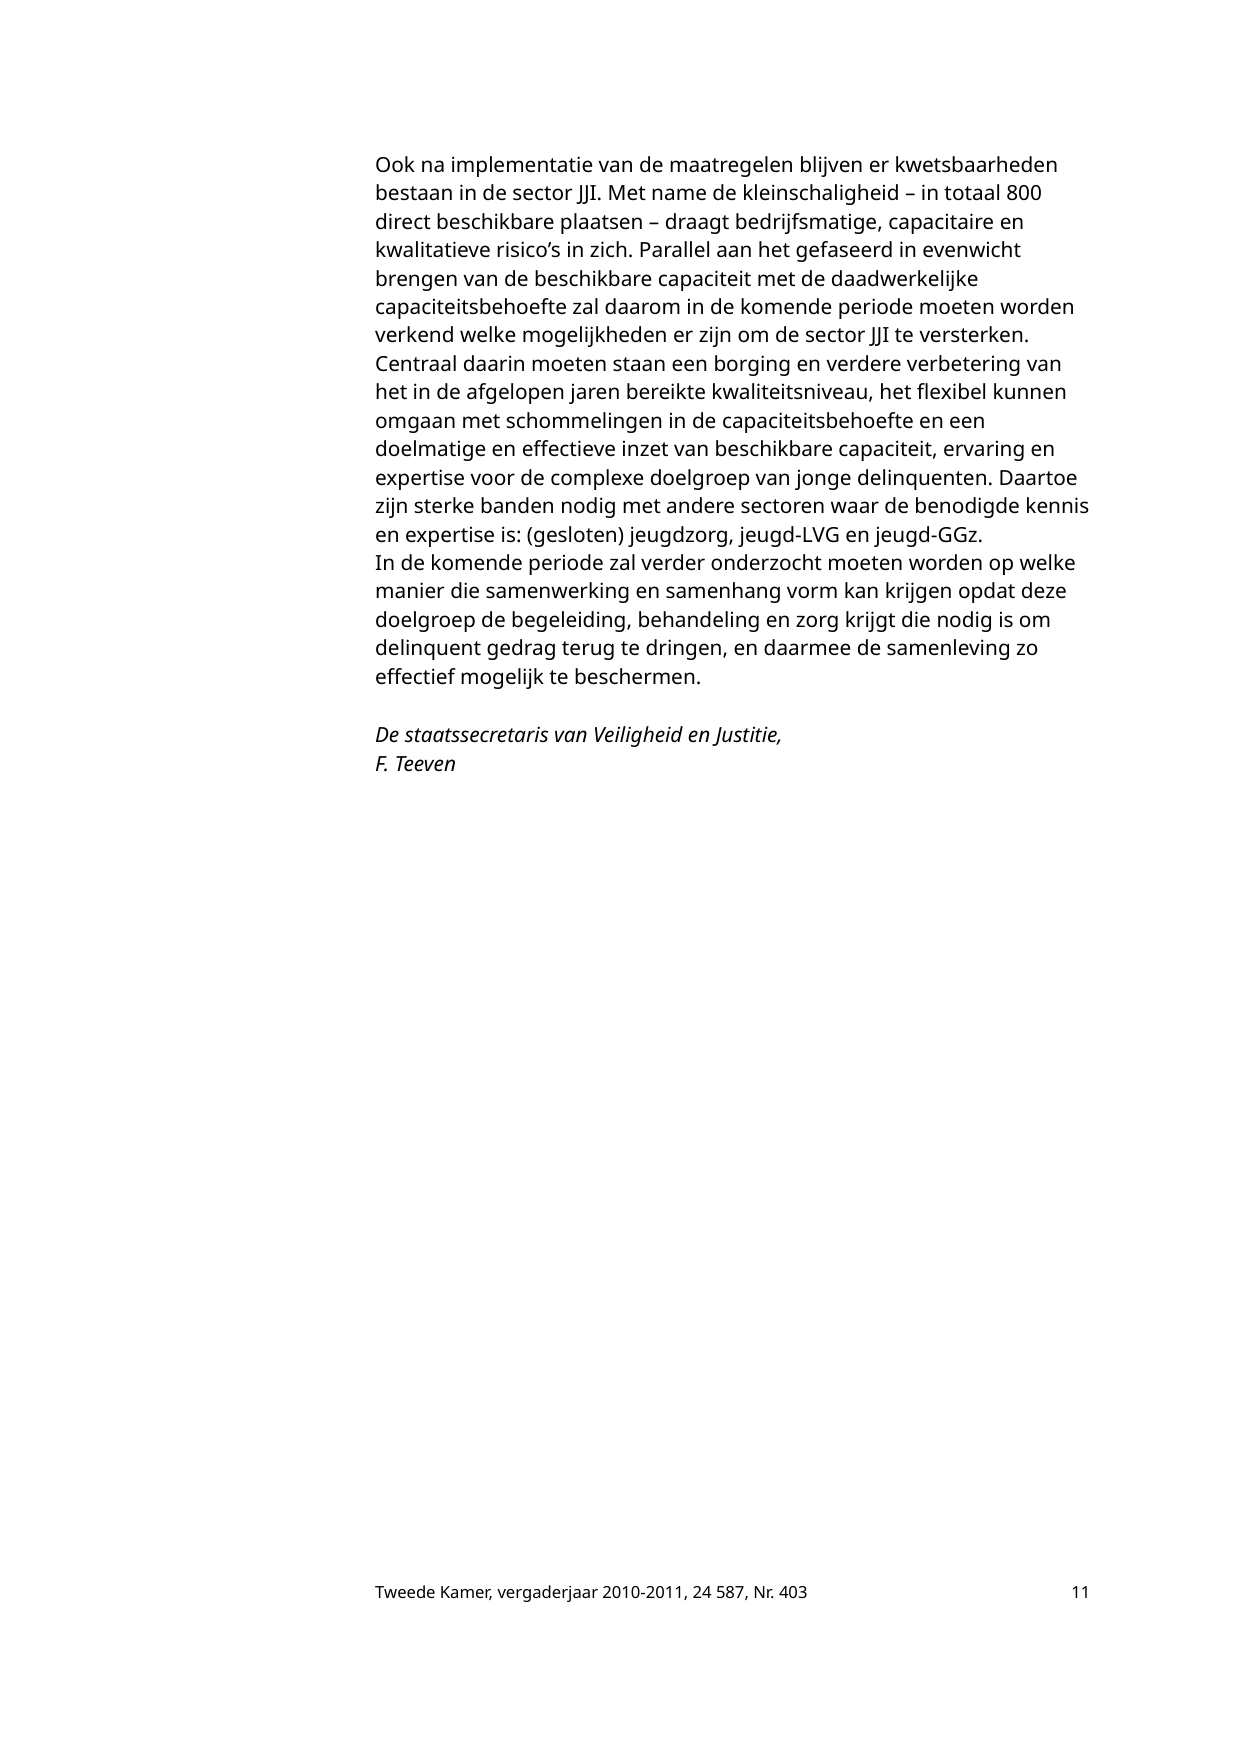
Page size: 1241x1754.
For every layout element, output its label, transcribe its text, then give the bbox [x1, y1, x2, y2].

text F. Teeven [375, 949, 1090, 978]
text De staatssecretaris van Veiligheid en Justitie, [375, 921, 1090, 949]
text Centraal daarin moeten staan een borging en verdere verbetering van het in de afgelopen jaren bereikte kwaliteitsniveau, het flexibel kunnen omgaan met schommelingen in de capaciteitsbehoefte en een doelmatige en effectieve inzet van beschikbare capaciteit, ervaring en expertise voor de complexe doelgroep van jonge delinquenten. Daartoe zijn sterke banden nodig met andere sectoren waar de benodigde kennis en expertise is: (gesloten) jeugdzorg, jeugd-LVG en jeugd-GGz. [375, 550, 1090, 749]
text Ook na implementatie van de maatregelen blijven er kwetsbaarheden bestaan in de sector JJI. Met name de kleinschaligheid – in totaal 800 direct beschikbare plaatsen – draagt bedrijfsmatige, capacitaire en kwalitatieve risico’s in zich. Parallel aan het gefaseerd in evenwicht brengen van de beschikbare capaciteit met de daadwerkelijke capaciteitsbehoefte zal daarom in de komende periode moeten worden verkend welke mogelijkheden er zijn om de sector JJI te versterken. [375, 351, 1090, 550]
text In de komende periode zal verder onderzocht moeten worden op welke manier die samenwerking en samenhang vorm kan krijgen opdat deze doelgroep de begeleiding, behandeling en zorg krijgt die nodig is om delinquent gedrag terug te dringen, en daarmee de samenleving zo effectief mogelijk te beschermen. [375, 749, 1090, 891]
text Ik realiseer me dat deze maatregelen pijnlijk zijn, vooral voor de JJI-medewerkers van inrichtingen die geheel buiten gebruik worden gesteld. Zeker voor de inrichtingen, zoals De Doggershoek, waarbij vooralsnog geen concreet zicht is op een alternatieve bestemming en waarbij de werkgelegenheid in de regio beperkt is, zal deze ingreep een hard gelag zijn. Ik zal me tot het uiterste inspannen voor een goed perspectief op werkgelegenheid voor de medewerkers van deze inrichtingen. [375, 150, 1090, 321]
